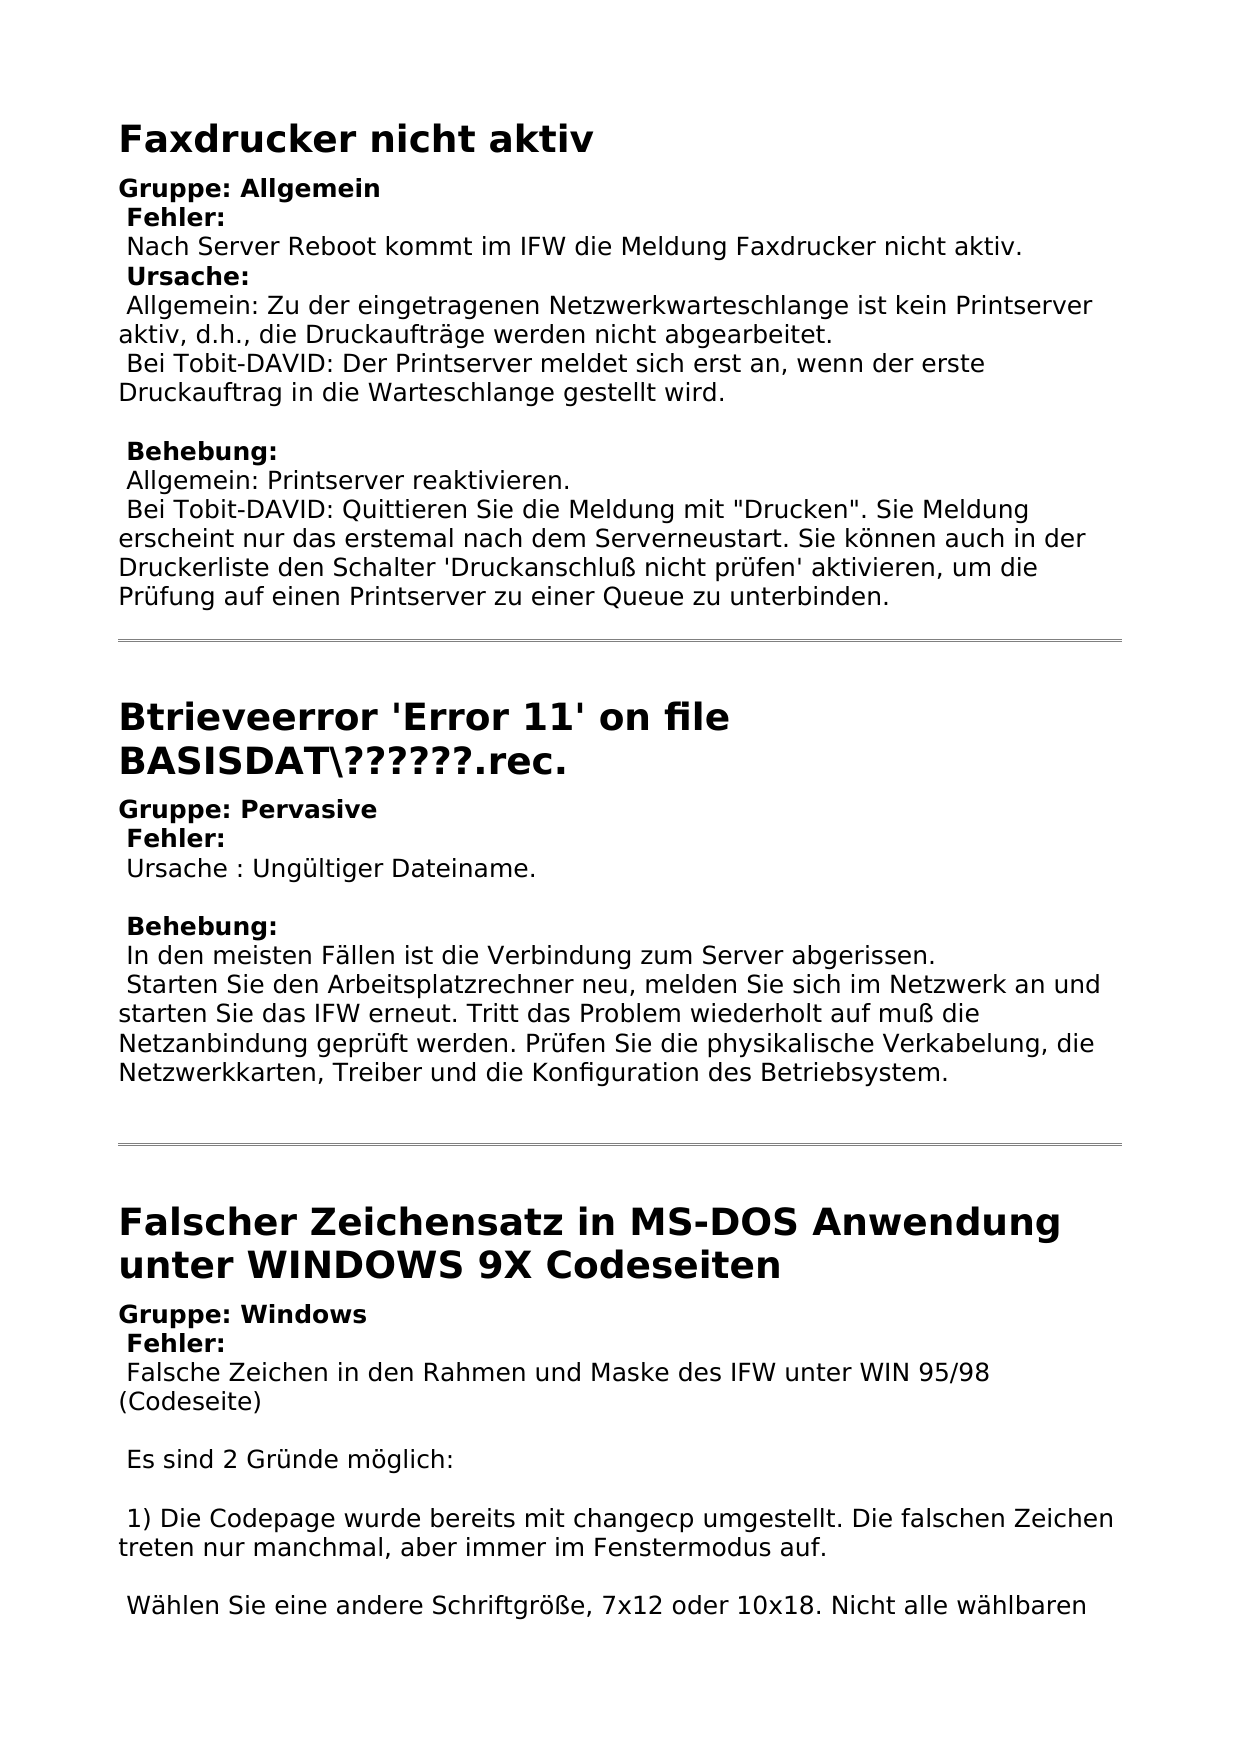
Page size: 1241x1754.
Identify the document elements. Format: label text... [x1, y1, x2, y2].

text Gruppe: Allgemein Fehler: Nach Server Reboot kommt im IFW die Meldung Faxdrucker nicht aktiv. Ursache: Allgemein: Zu der eingetragenen Netzwerkwarteschlange ist kein Printserver aktiv, d.h., die Druckaufträge werden nicht abgearbeitet. Bei Tobit-DAVID: Der Printserver meldet sich erst an, wenn der erste Druckauftrag in die Warteschlange gestellt wird. Behebung: Allgemein: Printserver reaktivieren. Bei Tobit-DAVID: Quittieren Sie die Meldung mit "Drucken". Sie Meldung erscheint nur das erstemal nach dem Serverneustart. Sie können auch in der Druckerliste den Schalter 'Druckanschluß nicht prüfen' aktivieren, um die Prüfung auf einen Printserver zu einer Queue zu unterbinden. [118, 174, 1122, 612]
subtitle Faxdrucker nicht aktiv [118, 118, 1122, 162]
subtitle Btrieveerror 'Error 11' on file BASISDAT\??????.rec. [118, 696, 1122, 783]
text Gruppe: Pervasive Fehler: Ursache : Ungültiger Dateiname. Behebung: In den meisten Fällen ist die Verbindung zum Server abgerissen. Starten Sie den Arbeitsplatzrechner neu, melden Sie sich im Netzwerk an und starten Sie das IFW erneut. Tritt das Problem wiederholt auf muß die Netzanbindung geprüft werden. Prüfen Sie die physikalische Verkabelung, die Netzwerkkarten, Treiber und die Konfiguration des Betriebsystem. [118, 795, 1122, 1116]
text Gruppe: Windows Fehler: Falsche Zeichen in den Rahmen und Maske des IFW unter WIN 95/98 (Codeseite) Es sind 2 Gründe möglich: 1) Die Codepage wurde bereits mit changecp umgestellt. Die falschen Zeichen treten nur manchmal, aber immer im Fenstermodus auf. Wählen Sie eine andere Schriftgröße, 7x12 oder 10x18. Nicht alle wählbaren [118, 1300, 1122, 1621]
subtitle Falscher Zeichensatz in MS-DOS Anwendung unter WINDOWS 9X Codeseiten [118, 1200, 1122, 1287]
